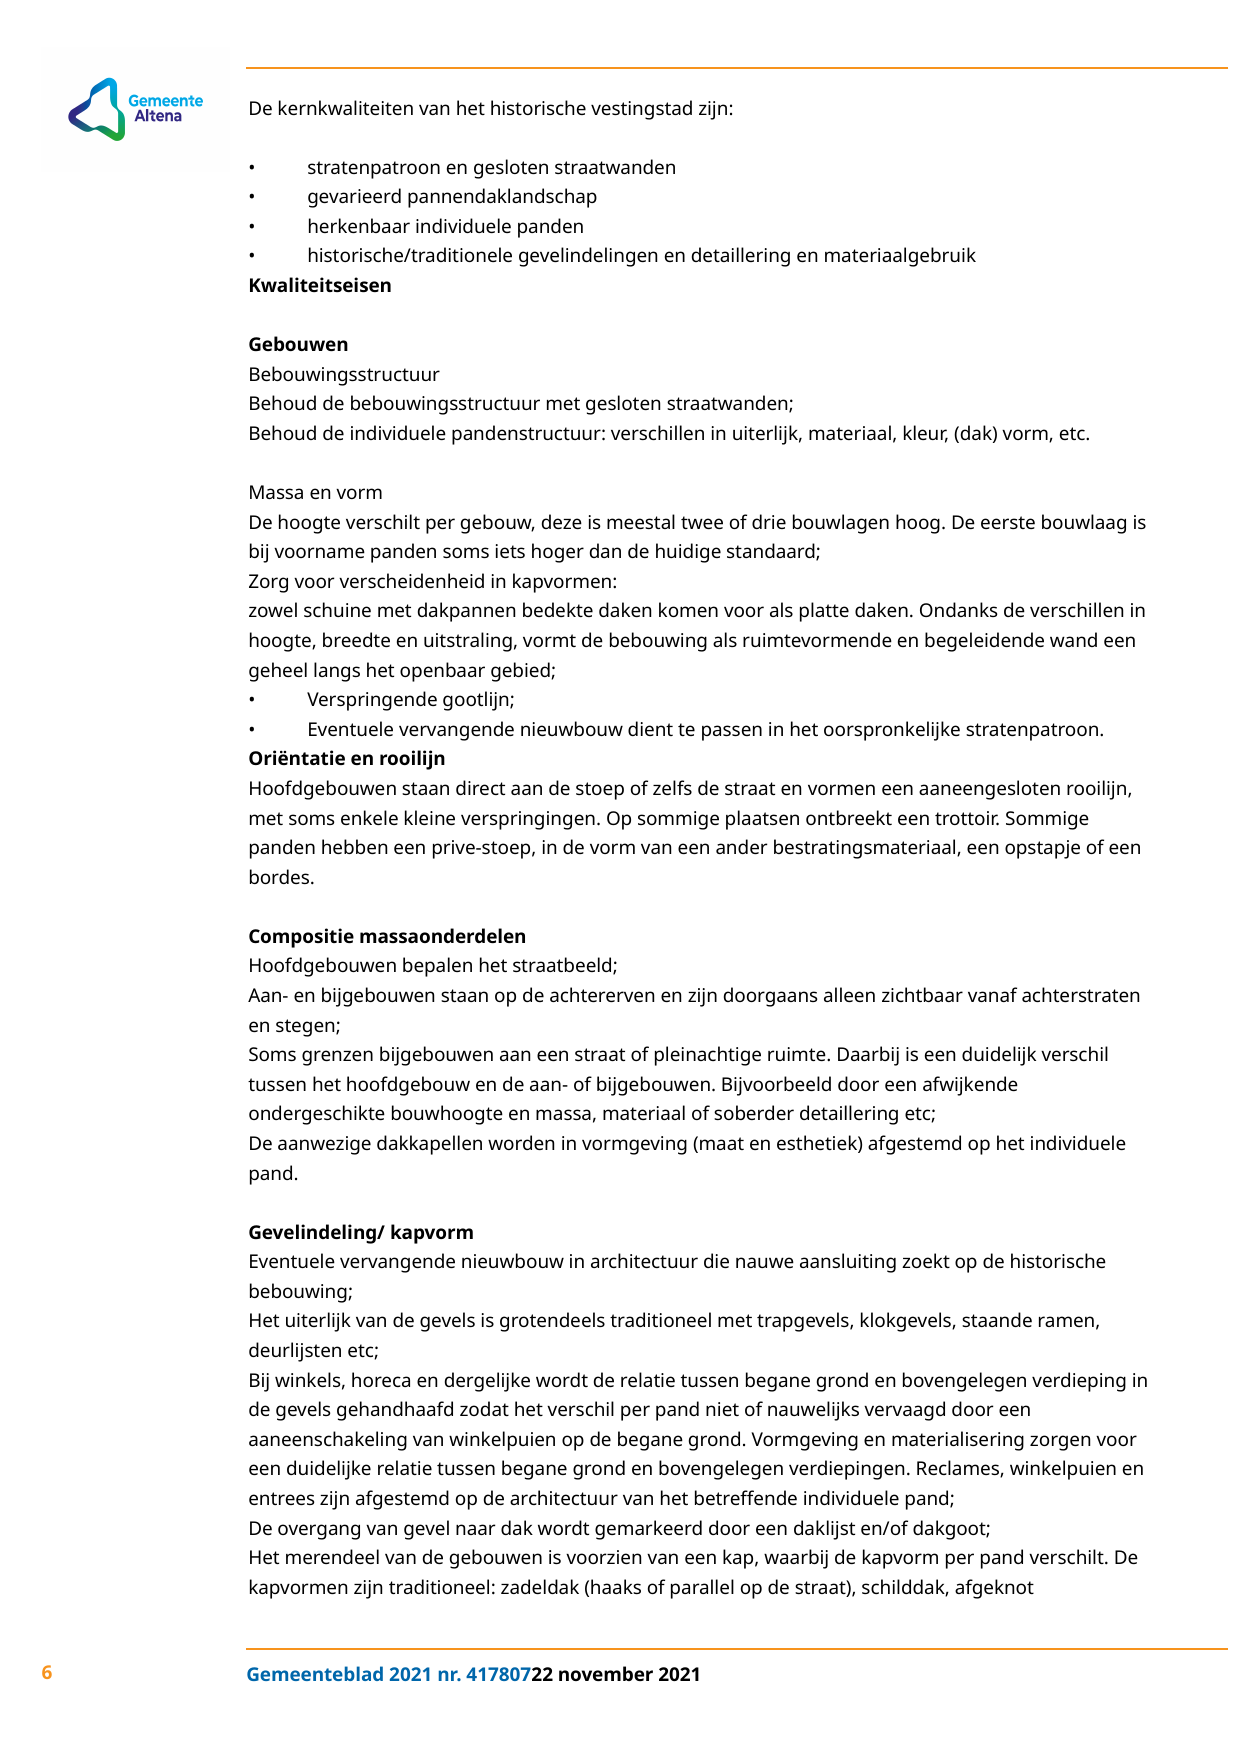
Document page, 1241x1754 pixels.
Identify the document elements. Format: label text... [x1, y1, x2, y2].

text De overgang van gevel naar dak wordt gemarkeerd door een daklijst en/of dakgoot; [248, 1515, 1152, 1541]
text Het merendeel van de gebouwen is voorzien van een kap, waarbij de kapvorm per pand verschilt. De kapvormen zijn traditioneel: zadeldak (haaks of parallel op de straat), schilddak, afgeknot [248, 1544, 1152, 1600]
text Bebouwingsstructuur [248, 361, 1152, 387]
list historische/traditionele gevelindelingen en detaillering en materiaalgebruik [248, 243, 1152, 268]
text Kwaliteitseisen [248, 272, 1152, 298]
text Zorg voor verscheidenheid in kapvormen: [248, 568, 1152, 594]
text Hoofdgebouwen bepalen het straatbeeld; [248, 953, 1152, 978]
text Bij winkels, horeca en dergelijke wordt de relatie tussen begane grond en bovengelegen verdieping in de gevels gehandhaafd zodat het verschil per pand niet of nauwelijks vervaagd door een aaneenschakeling van winkelpuien op de begane grond. Vormgeving en materialisering zorgen voor een duidelijke relatie tussen begane grond en bovengelegen verdiepingen. Reclames, winkelpuien en entrees zijn afgestemd op de architectuur van het betreffende individuele pand; [248, 1367, 1152, 1511]
text zowel schuine met dakpannen bedekte daken komen voor als platte daken. Ondanks de verschillen in hoogte, breedte en uitstraling, vormt de bebouwing als ruimtevormende en begeleidende wand een geheel langs het openbaar gebied; [248, 598, 1152, 683]
text De hoogte verschilt per gebouw, deze is meestal twee of drie bouwlagen hoog. De eerste bouwlaag is bij voorname panden soms iets hoger dan de huidige standaard; [248, 509, 1152, 564]
list stratenpatroon en gesloten straatwanden [248, 154, 1152, 180]
text Soms grenzen bijgebouwen aan een straat of pleinachtige ruimte. Daarbij is een duidelijk verschil tussen het hoofdgebouw en de aan- of bijgebouwen. Bijvoorbeeld door een afwijkende ondergeschikte bouwhoogte en massa, materiaal of soberder detaillering etc; [248, 1041, 1152, 1126]
text Gebouwen [248, 331, 1152, 357]
list Verspringende gootlijn; [248, 686, 1152, 712]
text Behoud de individuele pandenstructuur: verschillen in uiterlijk, materiaal, kleur, (dak) vorm, etc. [248, 420, 1152, 446]
text Gevelindeling/ kapvorm [248, 1219, 1152, 1245]
list Eventuele vervangende nieuwbouw dient te passen in het oorspronkelijke stratenpatroon. [248, 716, 1152, 742]
text De kernkwaliteiten van het historische vestingstad zijn: [248, 95, 1152, 121]
text De aanwezige dakkapellen worden in vormgeving (maat en esthetiek) afgestemd op het individuele pand. [248, 1130, 1152, 1186]
text Massa en vorm [248, 479, 1152, 505]
text Behoud de bebouwingsstructuur met gesloten straatwanden; [248, 391, 1152, 416]
list gevarieerd pannendaklandschap [248, 183, 1152, 209]
text Compositie massaonderdelen [248, 923, 1152, 949]
text Aan- en bijgebouwen staan op de achtererven en zijn doorgaans alleen zichtbaar vanaf achterstraten en stegen; [248, 982, 1152, 1038]
text Het uiterlijk van de gevels is grotendeels traditioneel met trapgevels, klokgevels, staande ramen, deurlijsten etc; [248, 1308, 1152, 1363]
list herkenbaar individuele panden [248, 213, 1152, 239]
picture [41, 47, 231, 172]
text Hoofdgebouwen staan direct aan de stoep of zelfs de straat en vormen een aaneengesloten rooilijn, met soms enkele kleine verspringingen. Op sommige plaatsen ontbreekt een trottoir. Sommige panden hebben een prive-stoep, in de vorm van een ander bestratingsmateriaal, een opstapje of een bordes. [248, 775, 1152, 890]
text Eventuele vervangende nieuwbouw in architectuur die nauwe aansluiting zoekt op de historische bebouwing; [248, 1248, 1152, 1304]
text Oriëntatie en rooilijn [248, 746, 1152, 771]
